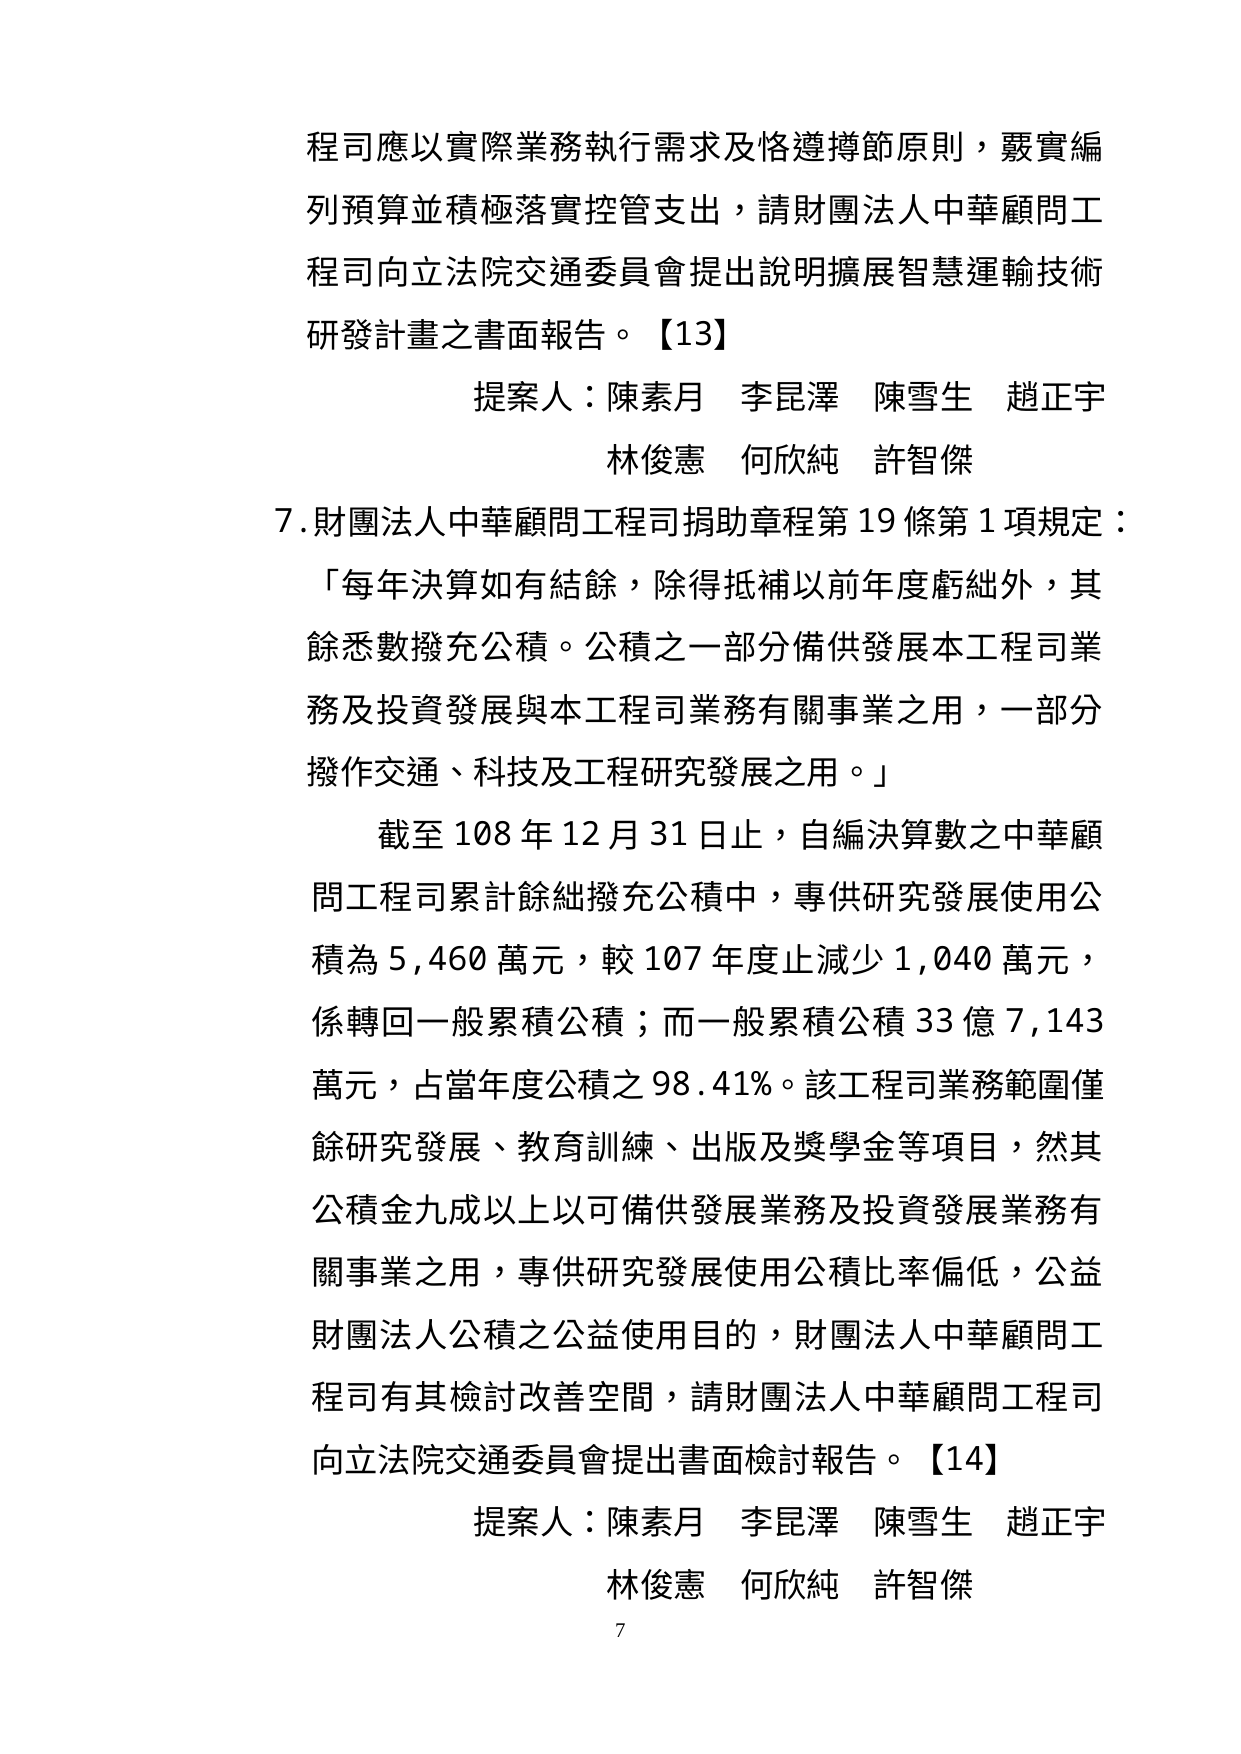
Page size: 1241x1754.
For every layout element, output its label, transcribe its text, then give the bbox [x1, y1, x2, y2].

text 6.財團法人中華顧問工程司各年度執行率約為九成左右。細看部分項目預算因撙節費用則有執行率偏低情形，例如研發費用近3年度執行率多未及九成，107年度僅58.50%，108年度則為77.27%，其預算編列與計畫執行效率不佳；近年度決算數均未達6,000萬元，又109年度預算案較108年度再增編為6,180萬元，該工程司表示擴展智慧運輸技術研發之用，建議該工程司應以實際業務執行需求及恪遵撙節原則，覈實編列預算並積極落實控管支出，請財團法人中華顧問工程司向立法院交通委員會提出說明擴展智慧運輸技術研發計畫之書面報告。【13】 [273, 103, 1104, 353]
text 截至108年12月31日止，自編決算數之中華顧問工程司累計餘絀撥充公積中，專供研究發展使用公積為5,460萬元，較107年度止減少1,040萬元，係轉回一般累積公積；而一般累積公積33億7,143萬元，占當年度公積之98.41%。該工程司業務範圍僅餘研究發展、教育訓練、出版及獎學金等項目，然其公積金九成以上以可備供發展業務及投資發展業務有關事業之用，專供研究發展使用公積比率偏低，公益財團法人公積之公益使用目的，財團法人中華顧問工程司有其檢討改善空間，請財團法人中華顧問工程司向立法院交通委員會提出書面檢討報告。【14】 [311, 791, 1104, 1478]
text 提案人：陳素月 李昆澤 陳雪生 趙正宇 林俊憲 何欣純 許智傑 [473, 353, 1117, 478]
text 提案人：陳素月 李昆澤 陳雪生 趙正宇 林俊憲 何欣純 許智傑 [473, 1478, 1117, 1603]
text 7.財團法人中華顧問工程司捐助章程第19條第1項規定：「每年決算如有結餘，除得抵補以前年度虧絀外，其餘悉數撥充公積。公積之一部分備供發展本工程司業務及投資發展與本工程司業務有關事業之用，一部分撥作交通、科技及工程研究發展之用。」 [273, 478, 1104, 791]
